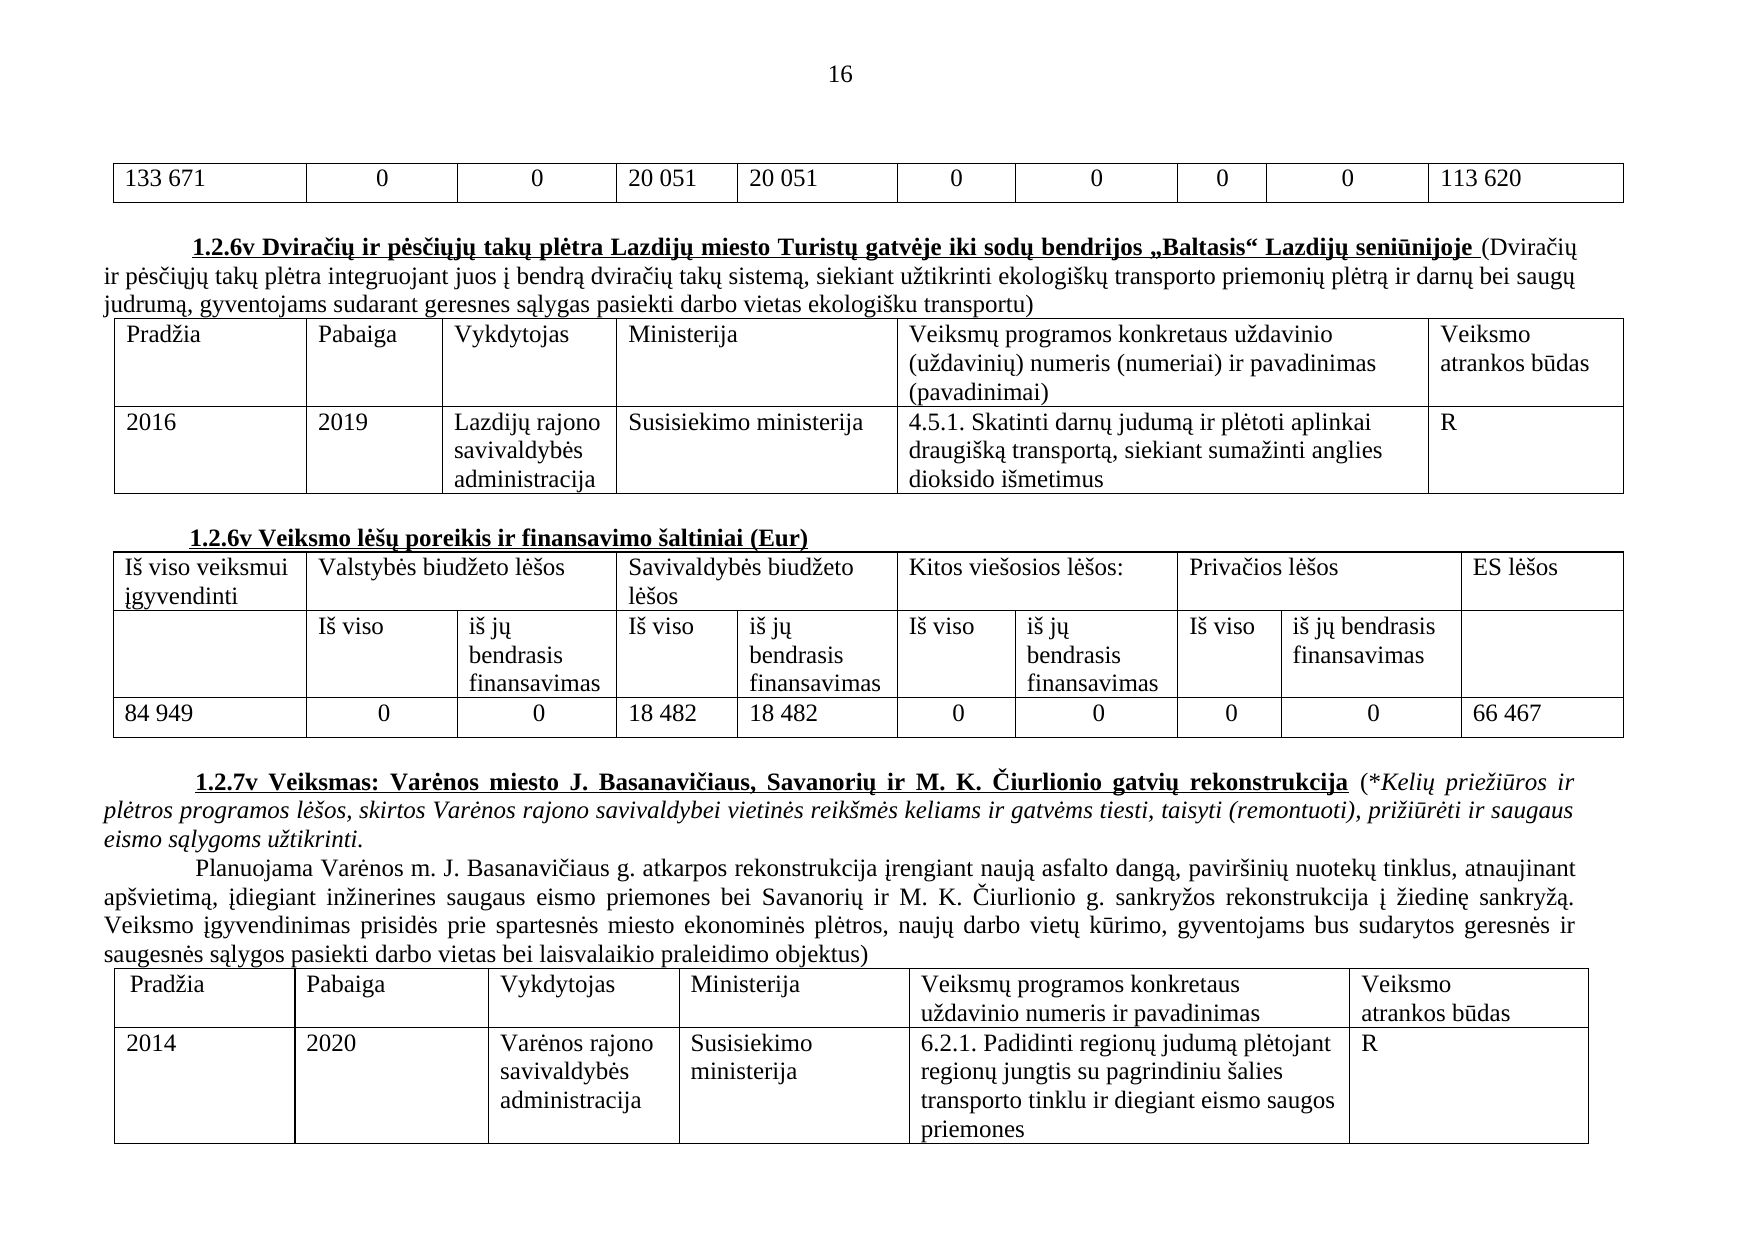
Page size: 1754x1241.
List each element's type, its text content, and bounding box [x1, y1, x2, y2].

table_header Vykdytojas [489, 969, 679, 1027]
table_header [404, 969, 488, 1027]
table_cell 0 [1178, 698, 1281, 737]
text 1.2.6v Veiksmo lėšų poreikis ir finansavimo šaltiniai (Eur) [103, 523, 1577, 551]
table_cell iš jų bendrasis finansavimas [1016, 611, 1177, 697]
table_cell 20 051 [738, 164, 897, 202]
table_header Ministerija [680, 969, 909, 1027]
table_header Kitos viešosios lėšos: [898, 553, 1177, 610]
table_cell Susisiekimo ministerija [617, 407, 897, 493]
table_cell 2020 [296, 1028, 404, 1143]
table_cell Varėnos rajono savivaldybės administracija [489, 1028, 679, 1143]
table_cell 0 [307, 164, 457, 202]
table_cell 0 [1016, 698, 1177, 737]
table_cell 20 051 [617, 164, 737, 202]
table_cell Iš viso [898, 611, 1015, 697]
text 1.2.6v Dviračių ir pėsčiųjų takų plėtra Lazdijų miesto Turistų gatvėje iki sodų bendrijos „Baltasis“ Lazdijų seniūnijoje (Dviračių ir pėsčiųjų takų plėtra integruojant juos į bendrą dviračių takų sistemą, siekiant užtikrinti ekologiškų transporto priemonių plėtrą ir darnų bei saugų judrumą, gyventojams sudarant geresnes sąlygas pasiekti darbo vietas ekologišku transportu) [103, 232, 1577, 318]
table_cell [114, 611, 306, 697]
table_cell Lazdijų rajono savivaldybės administracija [443, 407, 616, 493]
table_cell Iš viso [1178, 611, 1281, 697]
table_cell 0 [1016, 164, 1177, 202]
table_cell 133 671 [114, 164, 306, 202]
table_cell 0 [458, 164, 616, 202]
table_cell iš jų bendrasis finansavimas [1282, 611, 1461, 697]
table_cell 113 620 [1429, 164, 1623, 202]
table_header Veiksmų programos konkretaus uždavinio numeris ir pavadinimas [910, 969, 1349, 1027]
table_cell 18 482 [617, 698, 737, 737]
table_header Pradžia [115, 969, 294, 1027]
table_cell 66 467 [1462, 698, 1623, 737]
table_cell 0 [1267, 164, 1428, 202]
table_header ES lėšos [1462, 553, 1623, 610]
table_cell [1462, 611, 1623, 697]
table_cell 18 482 [738, 698, 897, 737]
table_header Pradžia [115, 319, 306, 406]
table_cell iš jų bendrasis finansavimas [738, 611, 897, 697]
table_header Savivaldybės biudžeto lėšos [617, 553, 897, 610]
table_cell 0 [898, 698, 1015, 737]
table_cell 0 [1282, 698, 1461, 737]
table_cell [404, 1028, 488, 1143]
table_cell Susisiekimo ministerija [680, 1028, 909, 1143]
table_cell 84 949 [114, 698, 306, 737]
table_cell 0 [307, 698, 457, 737]
table_cell Iš viso [307, 611, 457, 697]
text 1.2.7v Veiksmas: Varėnos miesto J. Basanavičiaus, Savanorių ir M. K. Čiurlionio gatvių rekonstrukcija (*Kelių priežiūros ir plėtros programos lėšos, skirtos Varėnos rajono savivaldybei vietinės reikšmės keliams ir gatvėms tiesti, taisyti (remontuoti), prižiūrėti ir saugaus eismo sąlygoms užtikrinti. [103, 767, 1577, 853]
table_cell 2019 [307, 407, 442, 493]
table_header Veiksmų programos konkretaus uždavinio (uždavinių) numeris (numeriai) ir pavadinimas (pavadinimai) [898, 319, 1428, 406]
table_cell 2014 [115, 1028, 294, 1143]
table_header Veiksmo atrankos būdas [1429, 319, 1623, 406]
table_cell 0 [458, 698, 616, 737]
table_cell 4.5.1. Skatinti darnų judumą ir plėtoti aplinkai draugišką transportą, siekiant sumažinti anglies dioksido išmetimus [898, 407, 1428, 493]
table_header Ministerija [617, 319, 897, 406]
text Planuojama Varėnos m. J. Basanavičiaus g. atkarpos rekonstrukcija įrengiant naują asfalto dangą, paviršinių nuotekų tinklus, atnaujinant apšvietimą, įdiegiant inžinerines saugaus eismo priemones bei Savanorių ir M. K. Čiurlionio g. sankryžos rekonstrukcija į žiedinę sankryžą. Veiksmo įgyvendinimas prisidės prie spartesnės miesto ekonominės plėtros, naujų darbo vietų kūrimo, gyventojams bus sudarytos geresnės ir saugesnės sąlygos pasiekti darbo vietas bei laisvalaikio praleidimo objektus) [103, 853, 1577, 968]
table_header Valstybės biudžeto lėšos [307, 553, 616, 610]
table_cell Iš viso [617, 611, 737, 697]
table_header Vykdytojas [443, 319, 616, 406]
table_cell 2016 [115, 407, 306, 493]
table_cell 0 [1178, 164, 1266, 202]
table_header Iš viso veiksmui įgyvendinti [114, 553, 306, 610]
table_cell 6.2.1. Padidinti regionų judumą plėtojant regionų jungtis su pagrindiniu šalies transporto tinklu ir diegiant eismo saugos priemones [910, 1028, 1349, 1143]
table_cell R [1350, 1028, 1588, 1143]
table_header Privačios lėšos [1178, 553, 1461, 610]
table_header Pabaiga [307, 319, 442, 406]
table_cell iš jų bendrasis finansavimas [458, 611, 616, 697]
table_header Pabaiga [296, 969, 404, 1027]
table_cell R [1429, 407, 1623, 493]
table_cell 0 [898, 164, 1015, 202]
table_header Veiksmo atrankos būdas [1350, 969, 1588, 1027]
